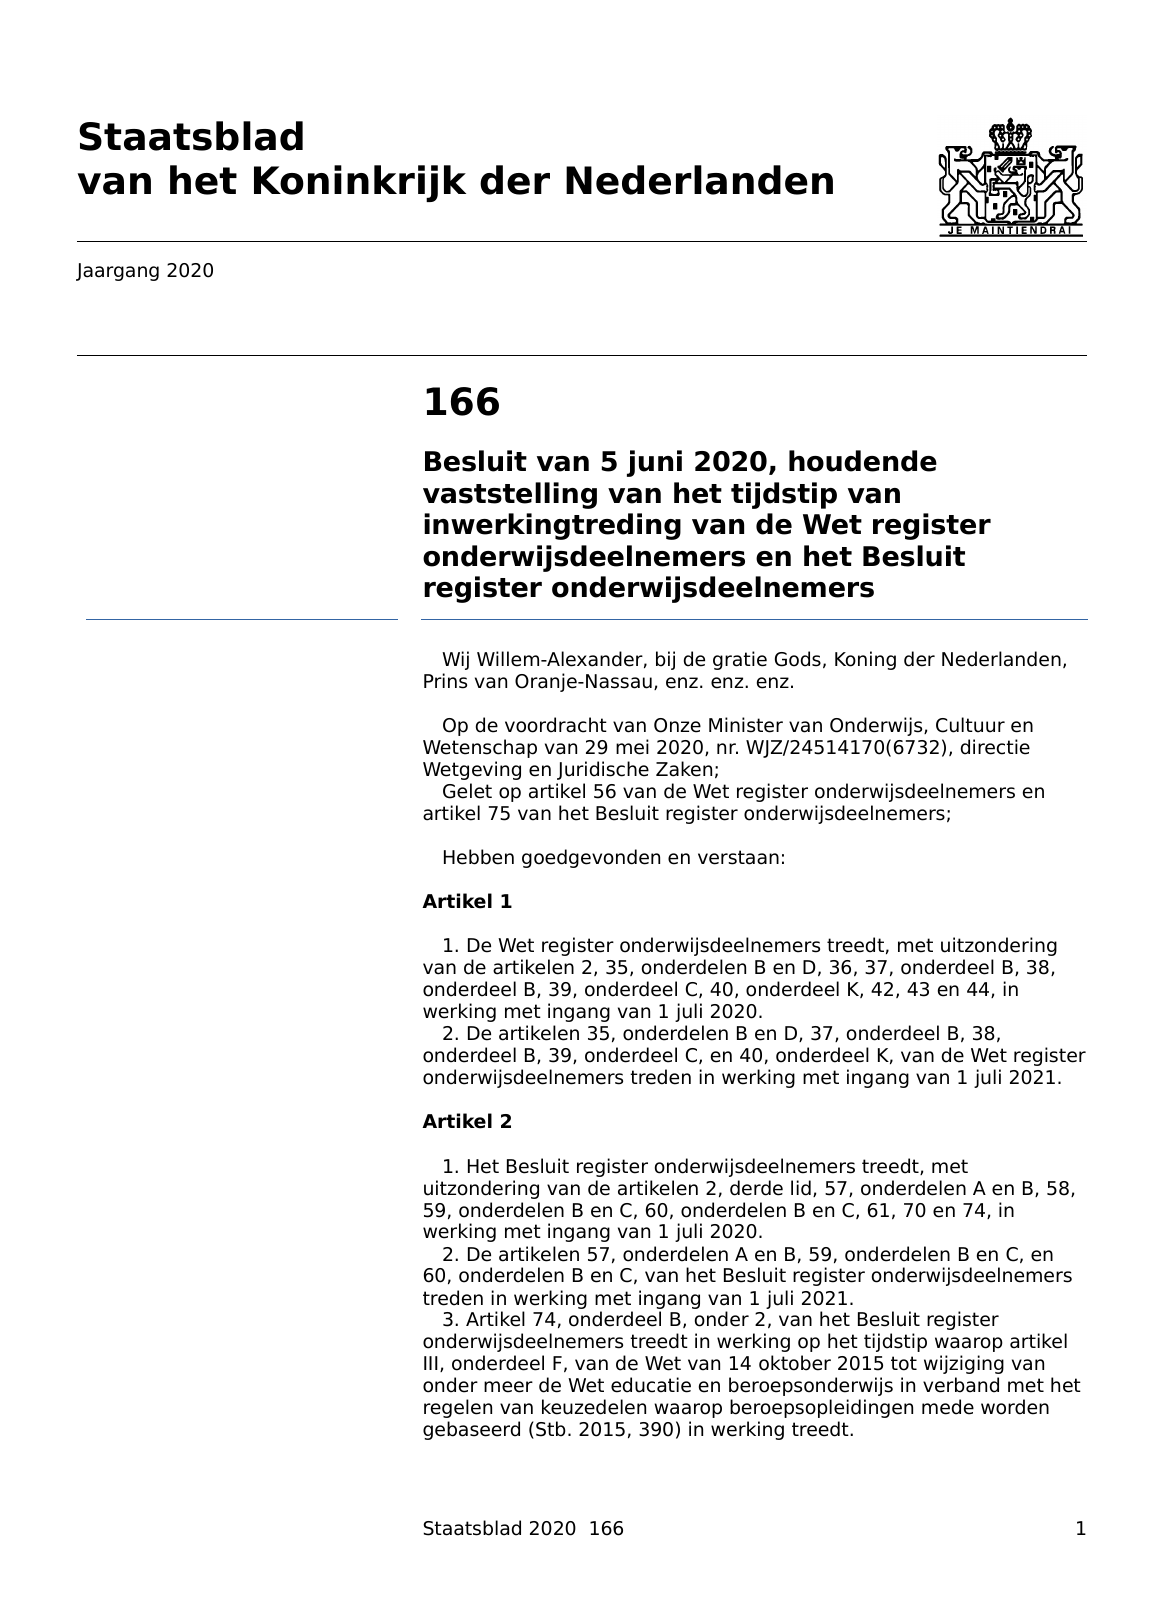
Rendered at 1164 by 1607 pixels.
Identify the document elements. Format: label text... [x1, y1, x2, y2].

subtitle Artikel 1 [422, 891, 1087, 913]
text 2. De artikelen 57, onderdelen A en B, 59, onderdelen B en C, en 60, onderdelen B en C, van het Besluit register onderwijsdeelnemers treden in werking met ingang van 1 juli 2021. [422, 1243, 1087, 1309]
text 2. De artikelen 35, onderdelen B en D, 37, onderdeel B, 38, onderdeel B, 39, onderdeel C, en 40, onderdeel K, van de Wet register onderwijsdeelnemers treden in werking met ingang van 1 juli 2021. [422, 1023, 1087, 1089]
subtitle 166 [422, 381, 1087, 424]
text Wij Willem-Alexander, bij de gratie Gods, Koning der Nederlanden, Prins van Oranje-Nassau, enz. enz. enz. [422, 649, 1087, 693]
table_header [886, 100, 1087, 241]
text Op de voordracht van Onze Minister van Onderwijs, Cultuur en Wetenschap van 29 mei 2020, nr. WJZ/24514170(6732), directie Wetgeving en Juridische Zaken; [422, 715, 1087, 781]
text 1. Het Besluit register onderwijsdeelnemers treedt, met uitzondering van de artikelen 2, derde lid, 57, onderdelen A en B, 58, 59, onderdelen B en C, 60, onderdelen B en C, 61, 70 en 74, in werking met ingang van 1 juli 2020. [422, 1156, 1087, 1243]
subtitle Artikel 2 [422, 1111, 1087, 1133]
text 1. De Wet register onderwijsdeelnemers treedt, met uitzondering van de artikelen 2, 35, onderdelen B en D, 36, 37, onderdeel B, 38, onderdeel B, 39, onderdeel C, 40, onderdeel K, 42, 43 en 44, in werking met ingang van 1 juli 2020. [422, 935, 1087, 1023]
text Hebben goedgevonden en verstaan: [422, 847, 1087, 869]
table_cell Jaargang 2020 [77, 242, 1087, 355]
picture [936, 115, 1087, 240]
text Besluit van 5 juni 2020, houdende vaststelling van het tijdstip van inwerkingtreding van de Wet register onderwijsdeelnemers en het Besluit register onderwijsdeelnemers [422, 447, 1087, 604]
table_header Staatsblad van het Koninkrijk der Nederlanden [77, 100, 886, 241]
text 3. Artikel 74, onderdeel B, onder 2, van het Besluit register onderwijsdeelnemers treedt in werking op het tijdstip waarop artikel III, onderdeel F, van de Wet van 14 oktober 2015 tot wijziging van onder meer de Wet educatie en beroepsonderwijs in verband met het regelen van keuzedelen waarop beroepsopleidingen mede worden gebaseerd (Stb. 2015, 390) in werking treedt. [422, 1309, 1087, 1441]
text Gelet op artikel 56 van de Wet register onderwijsdeelnemers en artikel 75 van het Besluit register onderwijsdeelnemers; [422, 781, 1087, 825]
